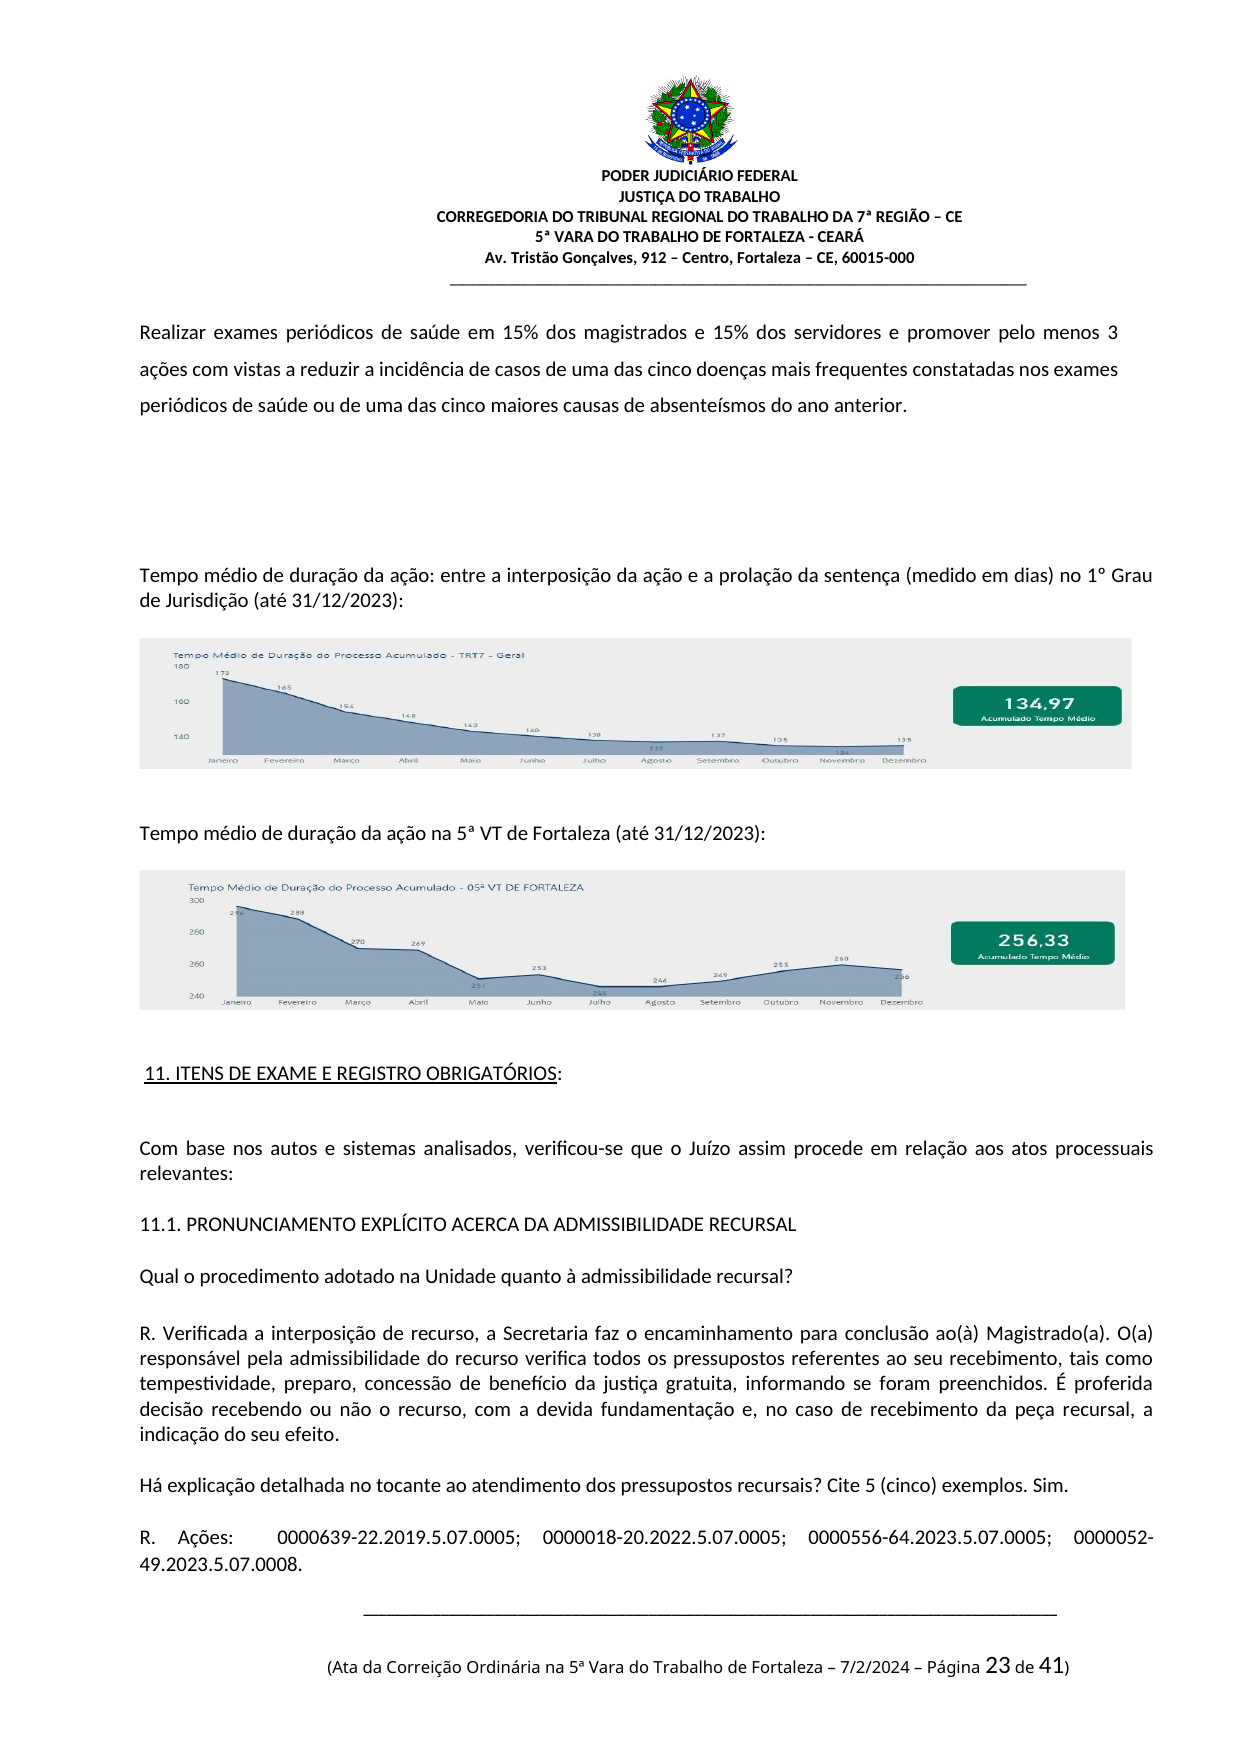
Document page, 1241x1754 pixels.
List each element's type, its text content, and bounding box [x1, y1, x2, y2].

text R. Verificada a interposição de recurso, a Secretaria faz o encaminhamento para conclusão ao(à) Magistrado(a). O(a) responsável pela admissibilidade do recurso verifica todos os pressupostos referentes ao seu recebimento, tais como tempestividade, preparo, concessão de benefício da justiça gratuita, informando se foram preenchidos. É proferida decisão recebendo ou não o recurso, com a devida fundamentação e, no caso de recebimento da peça recursal, a indicação do seu efeito. [139, 1320, 1155, 1447]
text Qual o procedimento adotado na Unidade quanto à admissibilidade recursal? [139, 1263, 1155, 1289]
text Com base nos autos e sistemas analisados, verificou-se que o Juízo assim procede em relação aos atos processuais relevantes: [139, 1135, 1155, 1186]
text Há explicação detalhada no tocante ao atendimento dos pressupostos recursais? Cite 5 (cinco) exemplos. Sim. [139, 1472, 1155, 1497]
text Tempo médio de duração da ação: entre a interposição da ação e a prolação da sentença (medido em dias) no 1º Grau de Jurisdição (até 31/12/2023): [139, 562, 1155, 613]
text R. Ações: 0000639-22.2019.5.07.0005; 0000018-20.2022.5.07.0005; 0000556-64.2023.5.07.0005; 0000052-49.2023.5.07.0008. [139, 1524, 1155, 1577]
text Realizar exames periódicos de saúde em 15% dos magistrados e 15% dos servidores e promover pelo menos 3 ações com vistas a reduzir a incidência de casos de uma das cinco doenças mais frequentes constatadas nos exames periódicos de saúde ou de uma das cinco maiores causas de absenteísmos do ano anterior. [139, 319, 1120, 418]
text 11.1. PRONUNCIAMENTO EXPLÍCITO ACERCA DA ADMISSIBILIDADE RECURSAL [139, 1211, 1155, 1236]
picture [139, 638, 1132, 769]
text Tempo médio de duração da ação na 5ª VT de Fortaleza (até 31/12/2023): [139, 820, 1155, 845]
picture [640, 73, 739, 166]
picture [139, 870, 1126, 1010]
text 11. ITENS DE EXAME E REGISTRO OBRIGATÓRIOS: [139, 1061, 1155, 1086]
